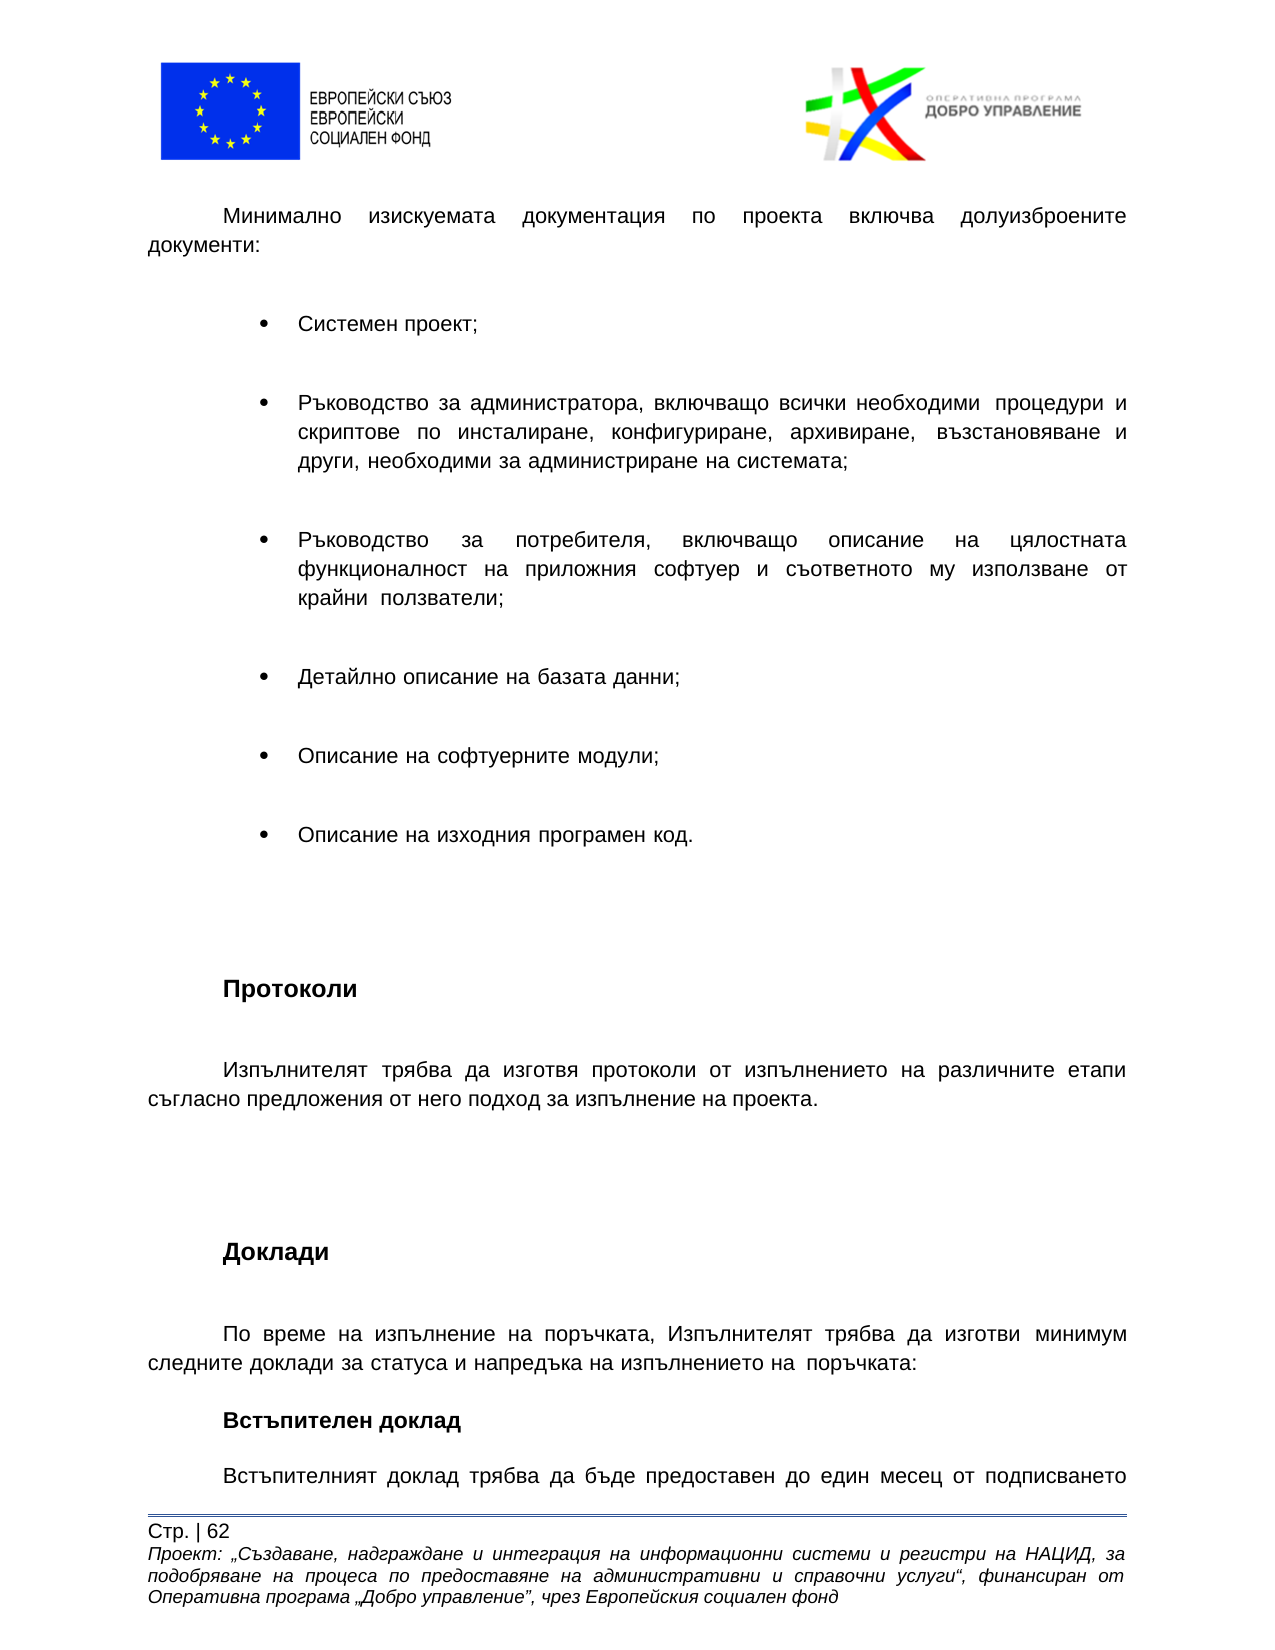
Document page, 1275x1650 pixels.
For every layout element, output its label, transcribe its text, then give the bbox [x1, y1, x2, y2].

text Встъпителният доклад трябва да бъде предоставен до един месец от подписването [148, 1463, 1127, 1488]
list Описание на софтуерните модули; [260, 743, 1127, 768]
text По време на изпълнение на поръчката, Изпълнителят трябва да изготви минимум следните доклади за статуса и напредъка на изпълнението на поръчката: [148, 1320, 1127, 1374]
list Ръководство за потребителя, включващо описание на цялостната функционалност на приложния софтуер и съответното му използване от крайни ползватели; [260, 527, 1127, 610]
subtitle Встъпителен доклад [148, 1407, 1127, 1434]
text Минимално изискуемата документация по проекта включва долуизброените документи: [148, 203, 1127, 257]
text Изпълнителят трябва да изготвя протоколи от изпълнението на различните етапи съгласно предложения от него подход за изпълнение на проекта. [148, 1057, 1127, 1111]
list Детайлно описание на базата данни; [260, 664, 1127, 689]
subtitle Доклади [148, 1237, 1127, 1266]
list Ръководство за администратора, включващо всички необходими процедури и скриптове по инсталиране, конфигуриране, архивиране, възстановяване и други, необходими за администриране на системата; [260, 390, 1127, 473]
subtitle Протоколи [148, 973, 1127, 1002]
list Описание на изходния програмен код. [260, 822, 1127, 847]
list Системен проект; [260, 311, 1127, 336]
